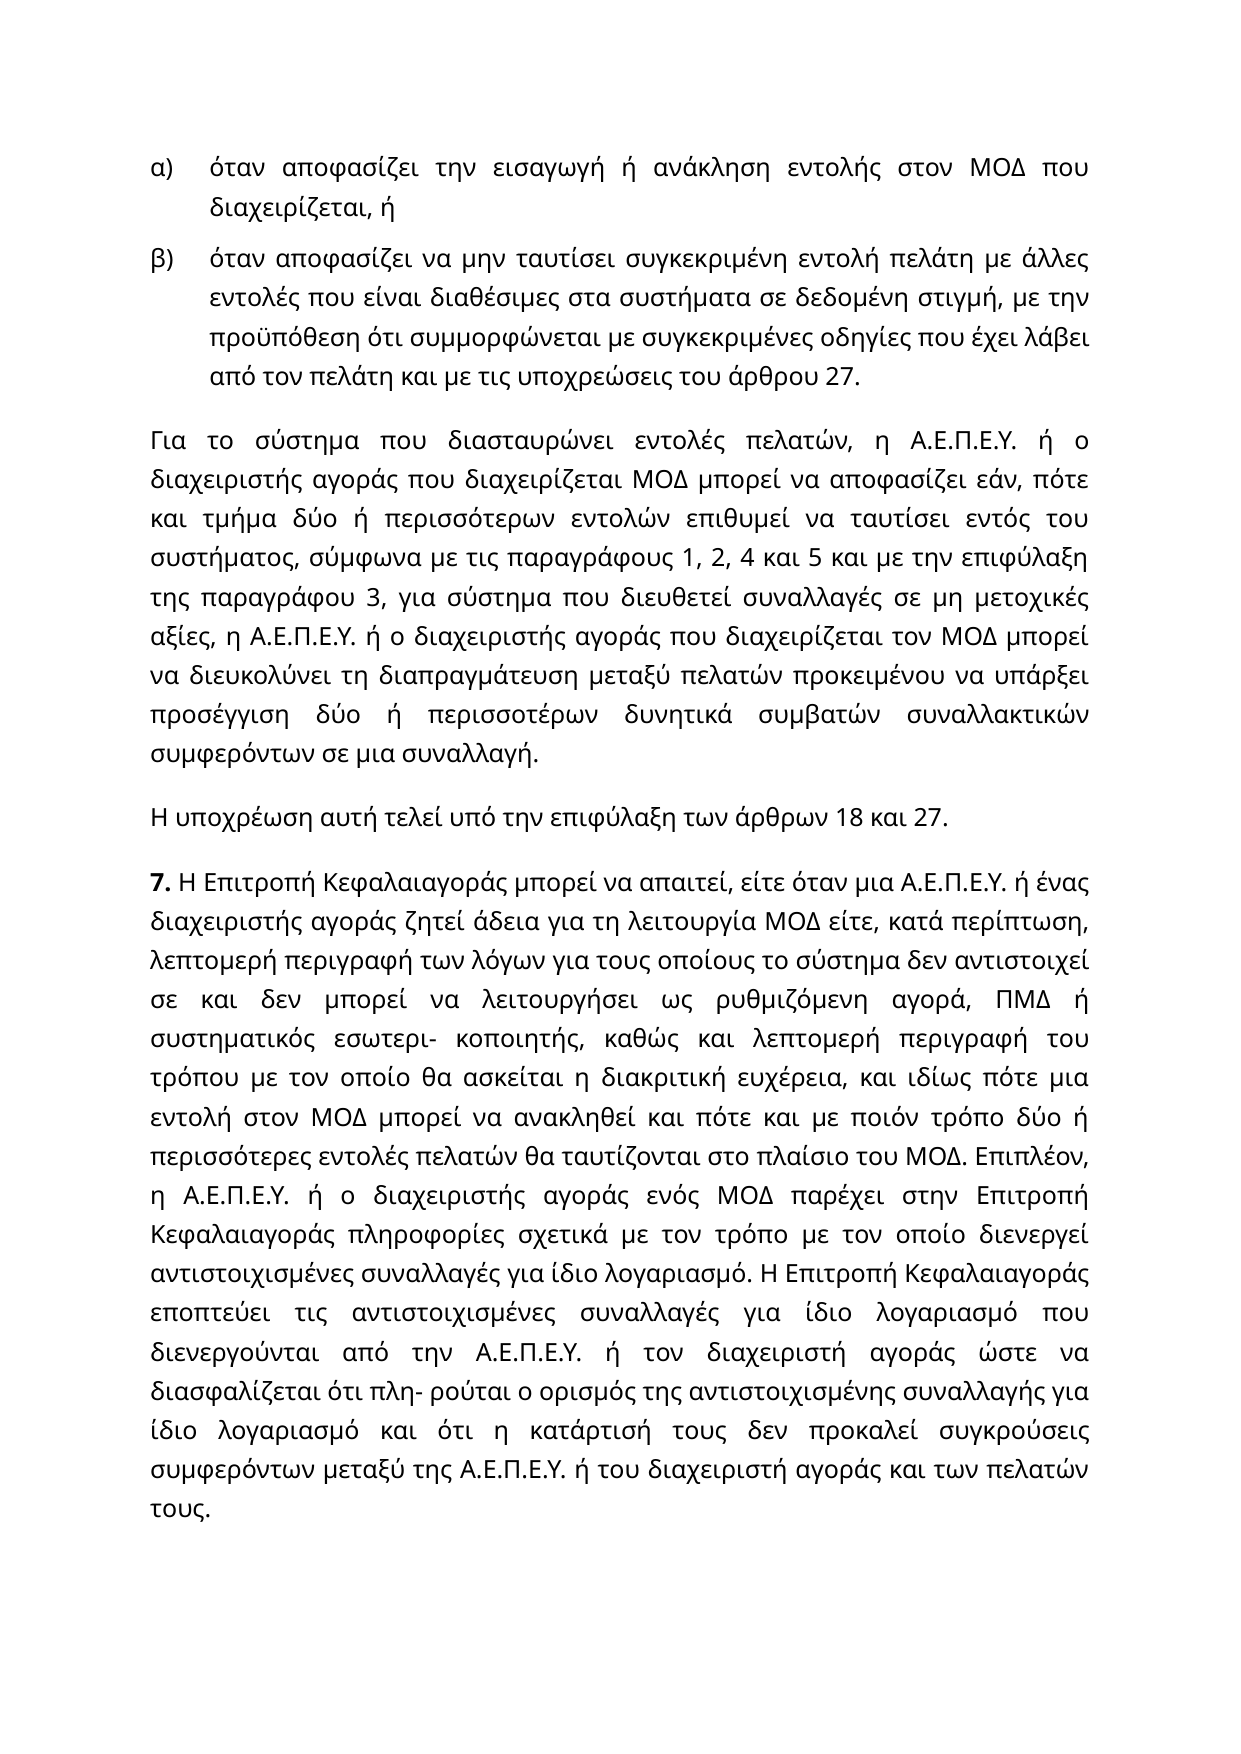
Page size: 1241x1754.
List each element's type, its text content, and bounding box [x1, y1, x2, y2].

text 7. Η Επιτροπή Κεφαλαιαγοράς μπορεί να απαιτεί, είτε όταν μια Α.Ε.Π.Ε.Υ. ή ένας διαχειριστής αγοράς ζητεί άδεια για τη λειτουργία ΜΟΔ είτε, κατά περίπτωση, λεπτομερή περιγραφή των λόγων για τους οποίους το σύστημα δεν αντιστοιχεί σε και δεν μπορεί να λειτουργήσει ως ρυθμιζόμενη αγορά, ΠΜΔ ή συστηματικός εσωτερι- κοποιητής, καθώς και λεπτομερή περιγραφή του τρόπου με τον οποίο θα ασκείται η διακριτική ευχέρεια, και ιδίως πότε μια εντολή στον ΜΟΔ μπορεί να ανακληθεί και πότε και με ποιόν τρόπο δύο ή περισσότερες εντολές πελατών θα ταυτίζονται στο πλαίσιο του ΜΟΔ. Επιπλέον, η Α.Ε.Π.Ε.Υ. ή ο διαχειριστής αγοράς ενός ΜΟΔ παρέχει στην Επιτροπή Κεφαλαιαγοράς πληροφορίες σχετικά με τον τρόπο με τον οποίο διενεργεί αντιστοιχισμένες συναλλαγές για ίδιο λογαριασμό. Η Επιτροπή Κεφαλαιαγοράς εποπτεύει τις αντιστοιχισμένες συναλλαγές για ίδιο λογαριασμό που διενεργούνται από την Α.Ε.Π.Ε.Υ. ή τον διαχειριστή αγοράς ώστε να διασφαλίζεται ότι πλη- ρούται ο ορισμός της αντιστοιχισμένης συναλλαγής για ίδιο λογαριασμό και ότι η κατάρτισή τους δεν προκαλεί συγκρούσεις συμφερόντων μεταξύ της Α.Ε.Π.Ε.Υ. ή του διαχειριστή αγοράς και των πελατών τους. [150, 864, 1090, 1525]
list α) όταν αποφασίζει την εισαγωγή ή ανάκληση εντολής στον ΜΟΔ που διαχειρίζεται, ή [150, 150, 1090, 223]
text Η υποχρέωση αυτή τελεί υπό την επιφύλαξη των άρθρων 18 και 27. [150, 800, 1090, 834]
list β) όταν αποφασίζει να μην ταυτίσει συγκεκριμένη εντολή πελάτη με άλλες εντολές που είναι διαθέσιμες στα συστήματα σε δεδομένη στιγμή, με την προϋπόθεση ότι συμμορφώνεται με συγκεκριμένες οδηγίες που έχει λάβει από τον πελάτη και με τις υποχρεώσεις του άρθρου 27. [150, 241, 1090, 392]
text Για το σύστημα που διασταυρώνει εντολές πελατών, η Α.Ε.Π.Ε.Υ. ή ο διαχειριστής αγοράς που διαχειρίζεται ΜΟΔ μπορεί να αποφασίζει εάν, πότε και τμήμα δύο ή περισσότερων εντολών επιθυμεί να ταυτίσει εντός του συστήματος, σύμφωνα με τις παραγράφους 1, 2, 4 και 5 και με την επιφύλαξη της παραγράφου 3, για σύστημα που διευθετεί συναλλαγές σε μη μετοχικές αξίες, η Α.Ε.Π.Ε.Υ. ή ο διαχειριστής αγοράς που διαχειρίζεται τον ΜΟΔ μπορεί να διευκολύνει τη διαπραγμάτευση μεταξύ πελατών προκειμένου να υπάρξει προσέγγιση δύο ή περισσοτέρων δυνητικά συμβατών συναλλακτικών συμφερόντων σε μια συναλλαγή. [150, 422, 1090, 770]
